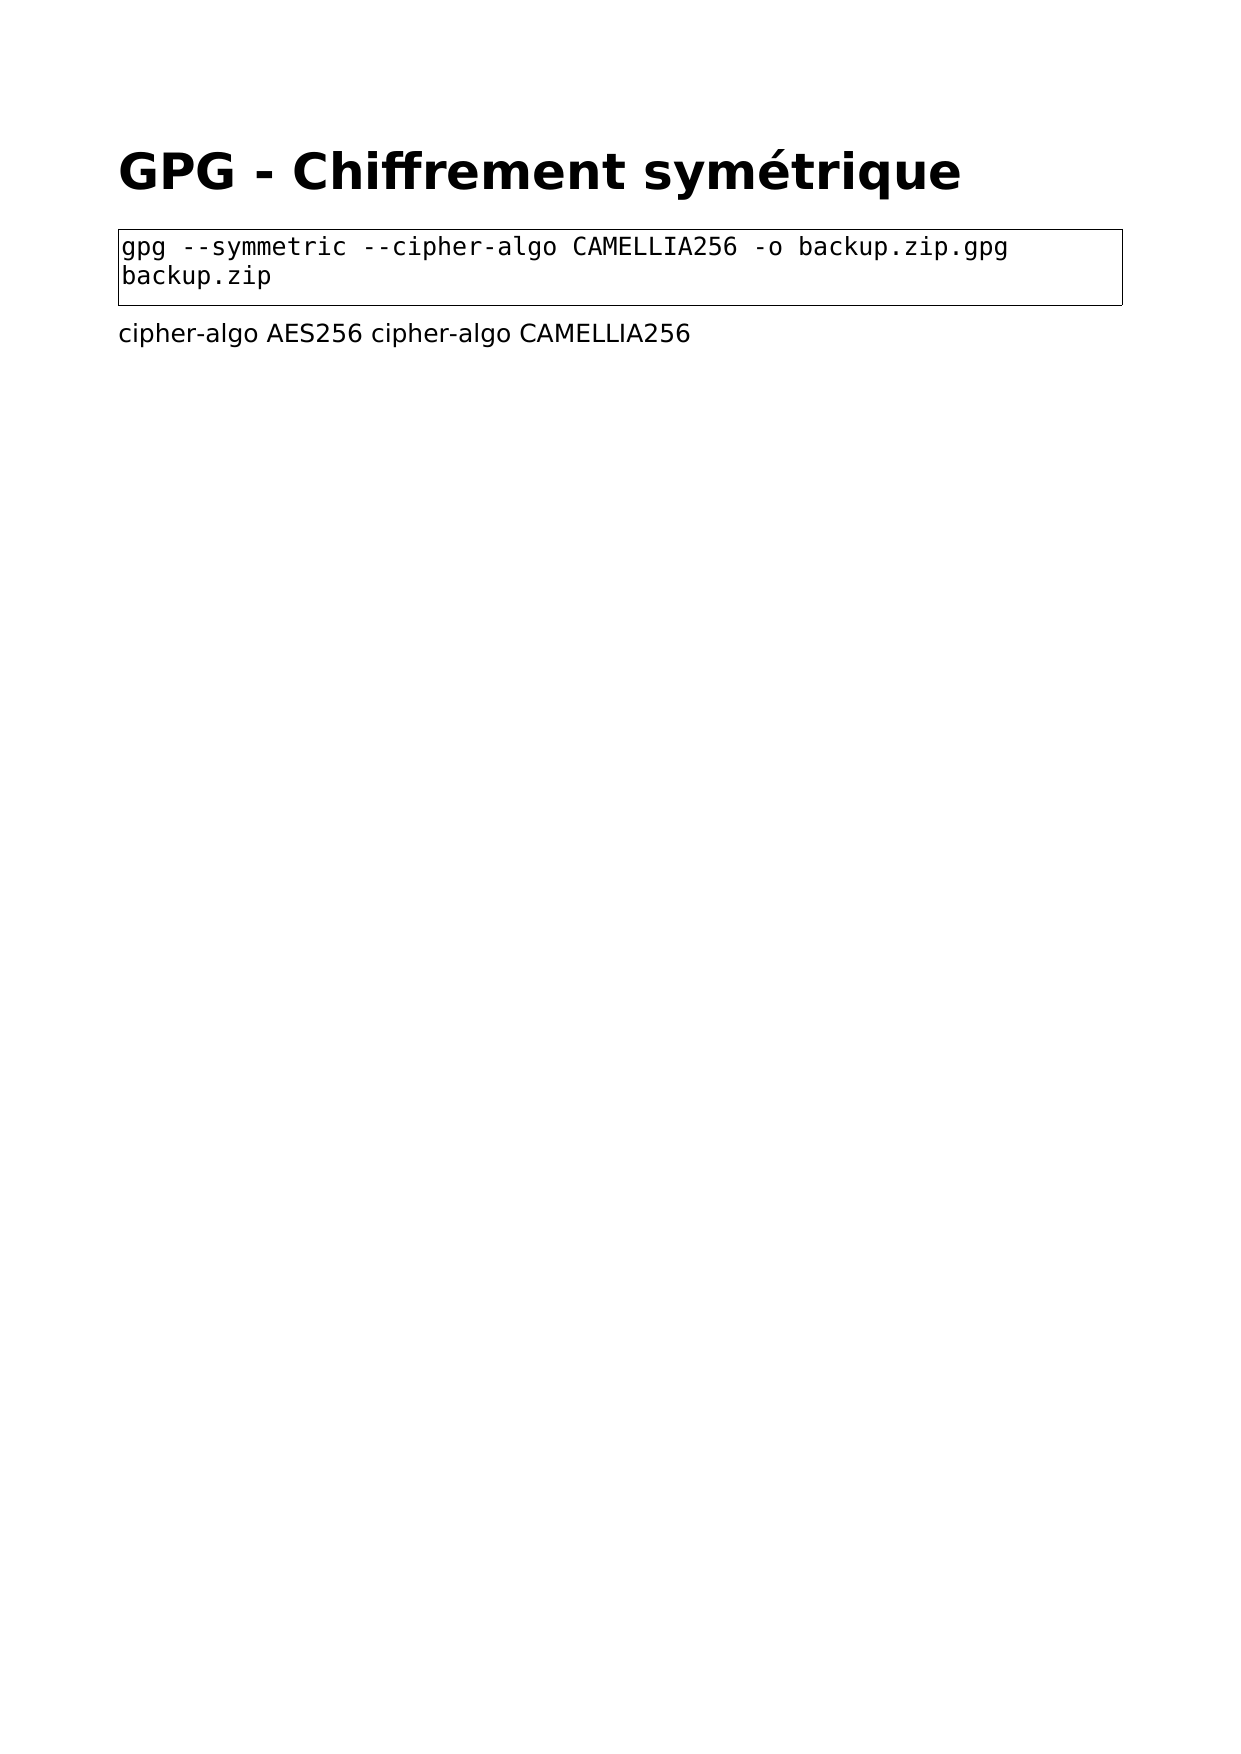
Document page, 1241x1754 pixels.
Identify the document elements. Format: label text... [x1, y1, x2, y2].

text cipher-algo AES256 cipher-algo CAMELLIA256 [118, 319, 1122, 349]
subtitle GPG - Chiffrement symétrique [118, 143, 1122, 201]
table_header gpg --symmetric --cipher-algo CAMELLIA256 -o backup.zip.gpg backup.zip [119, 230, 1122, 305]
